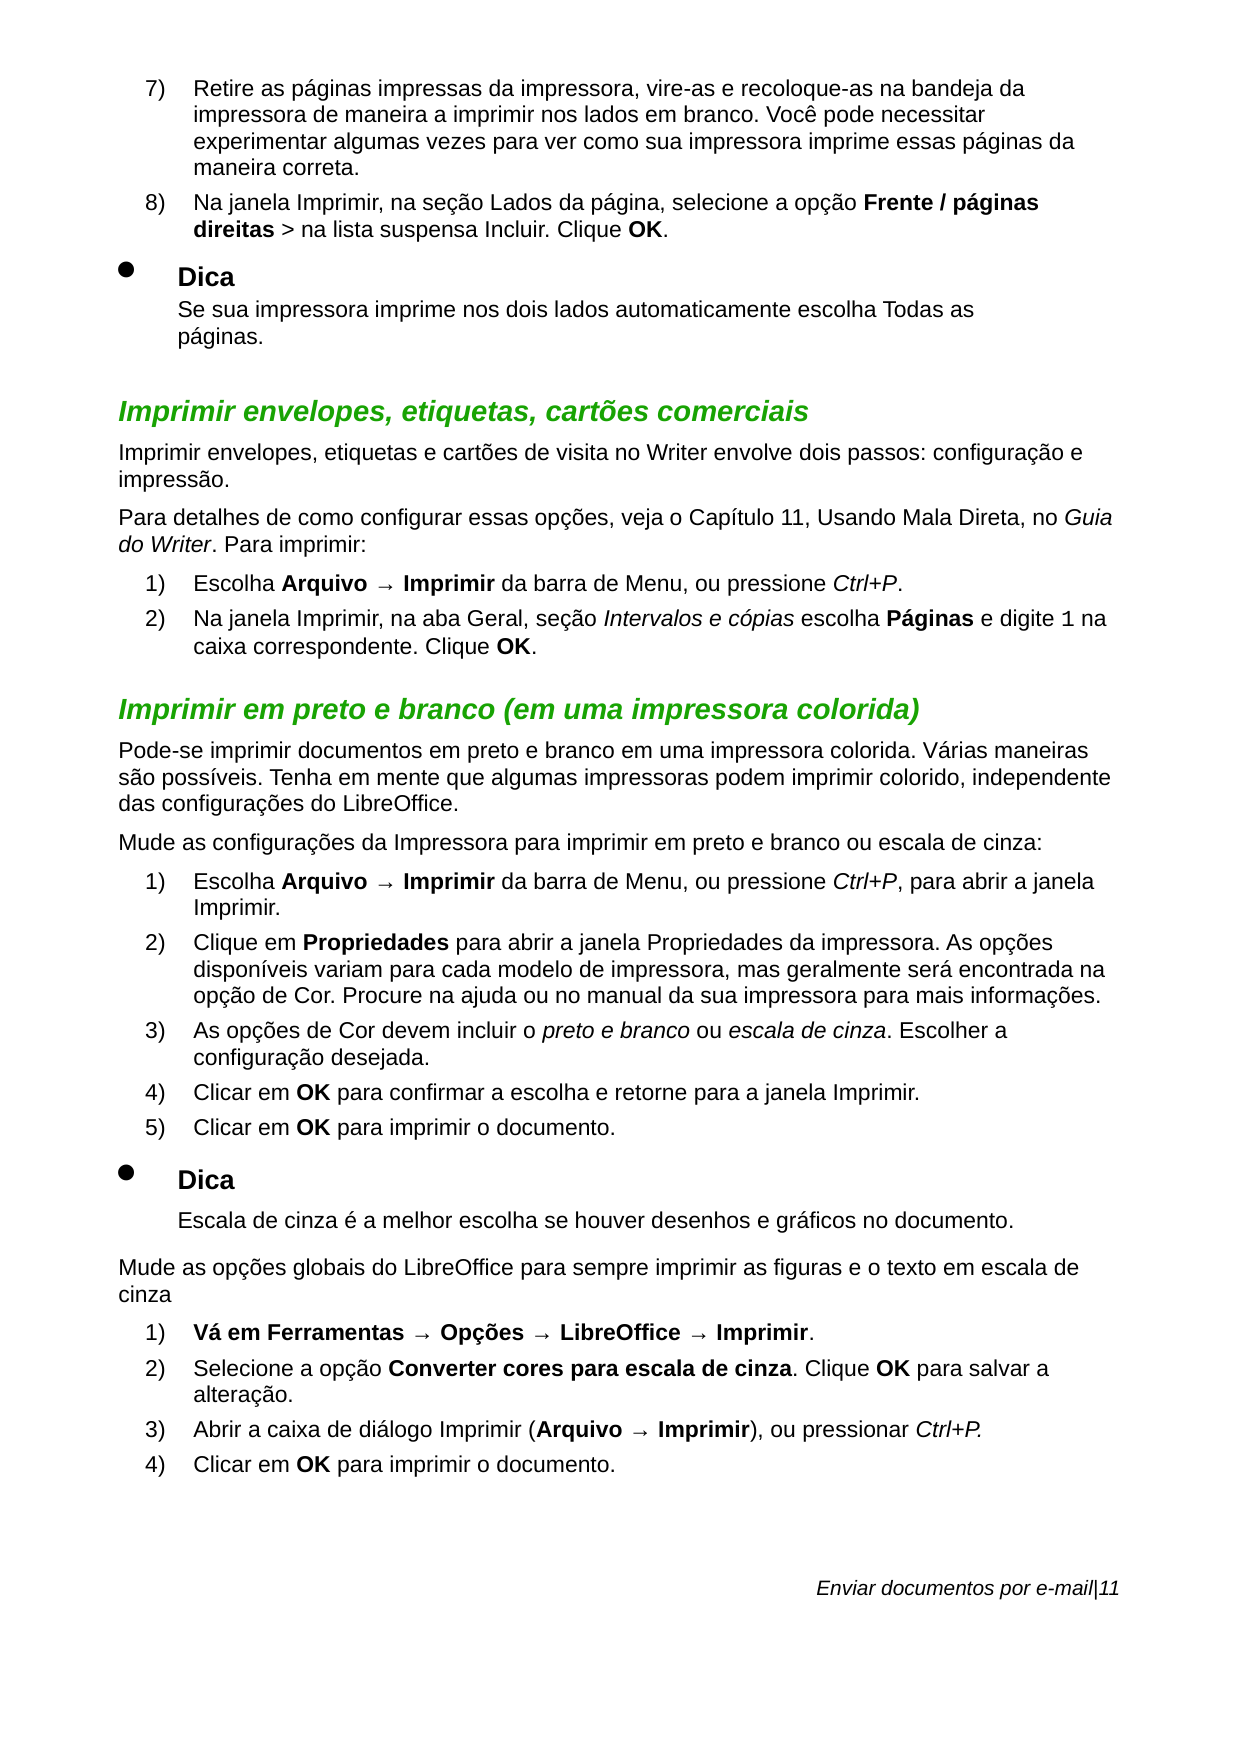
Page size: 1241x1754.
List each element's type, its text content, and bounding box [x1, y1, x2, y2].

list Mude as configurações da Impressora para imprimir em preto e branco ou escala de cinza: [118, 829, 1122, 855]
list Clicar em OK para imprimir o documento. [165, 1114, 1122, 1140]
list Na janela Imprimir, na aba Geral, seção Intervalos e cópias escolha Páginas e digite 1 na caixa correspondente. Clique OK. [165, 605, 1122, 659]
list Para detalhes de como configurar essas opções, veja o Capítulo 11, Usando Mala Direta, no Guia do Writer. Para imprimir: [118, 504, 1122, 557]
subtitle Dica [118, 1157, 1122, 1199]
list Na janela Imprimir, na seção Lados da página, selecione a opção Frente / páginas direitas > na lista suspensa Incluir. Clique OK. [165, 189, 1122, 242]
subtitle Dica [118, 254, 1122, 296]
list Abrir a caixa de diálogo Imprimir (Arquivo → Imprimir), ou pressionar Ctrl+P. [165, 1416, 1122, 1442]
subtitle Imprimir em preto e branco (em uma impressora colorida) [118, 692, 1122, 726]
subtitle Imprimir envelopes, etiquetas, cartões comerciais [118, 394, 1122, 427]
list Vá em Ferramentas → Opções → LibreOffice → Imprimir. [165, 1319, 1122, 1346]
list Escolha Arquivo → Imprimir da barra de Menu, ou pressione Ctrl+P, para abrir a janela Imprimir. [165, 868, 1122, 920]
list Clicar em OK para confirmar a escolha e retorne para a janela Imprimir. [165, 1079, 1122, 1105]
text Imprimir envelopes, etiquetas e cartões de visita no Writer envolve dois passos: configuração e impressão. [118, 439, 1122, 492]
list Mude as opções globais do LibreOffice para sempre imprimir as figuras e o texto em escala de cinza [118, 1254, 1122, 1307]
list Retire as páginas impressas da impressora, vire-as e recoloque-as na bandeja da impressora de maneira a imprimir nos lados em branco. Você pode necessitar experimentar algumas vezes para ver como sua impressora imprime essas páginas da maneira correta. [165, 75, 1122, 180]
list Clicar em OK para imprimir o documento. [165, 1451, 1122, 1478]
text Se sua impressora imprime nos dois lados automaticamente escolha Todas as páginas. [177, 296, 1063, 349]
list Selecione a opção Converter cores para escala de cinza. Clique OK para salvar a alteração. [165, 1354, 1122, 1407]
list As opções de Cor devem incluir o preto e branco ou escala de cinza. Escolher a configuração desejada. [165, 1017, 1122, 1070]
list Clique em Propriedades para abrir a janela Propriedades da impressora. As opções disponíveis variam para cada modelo de impressora, mas geralmente será encontrada na opção de Cor. Procure na ajuda ou no manual da sua impressora para mais informações. [165, 929, 1122, 1008]
text Pode-se imprimir documentos em preto e branco em uma impressora colorida. Várias maneiras são possíveis. Tenha em mente que algumas impressoras podem imprimir colorido, independente das configurações do LibreOffice. [118, 737, 1122, 816]
list Escolha Arquivo → Imprimir da barra de Menu, ou pressione Ctrl+P. [165, 569, 1122, 596]
text Escala de cinza é a melhor escolha se houver desenhos e gráficos no documento. [177, 1207, 1063, 1233]
